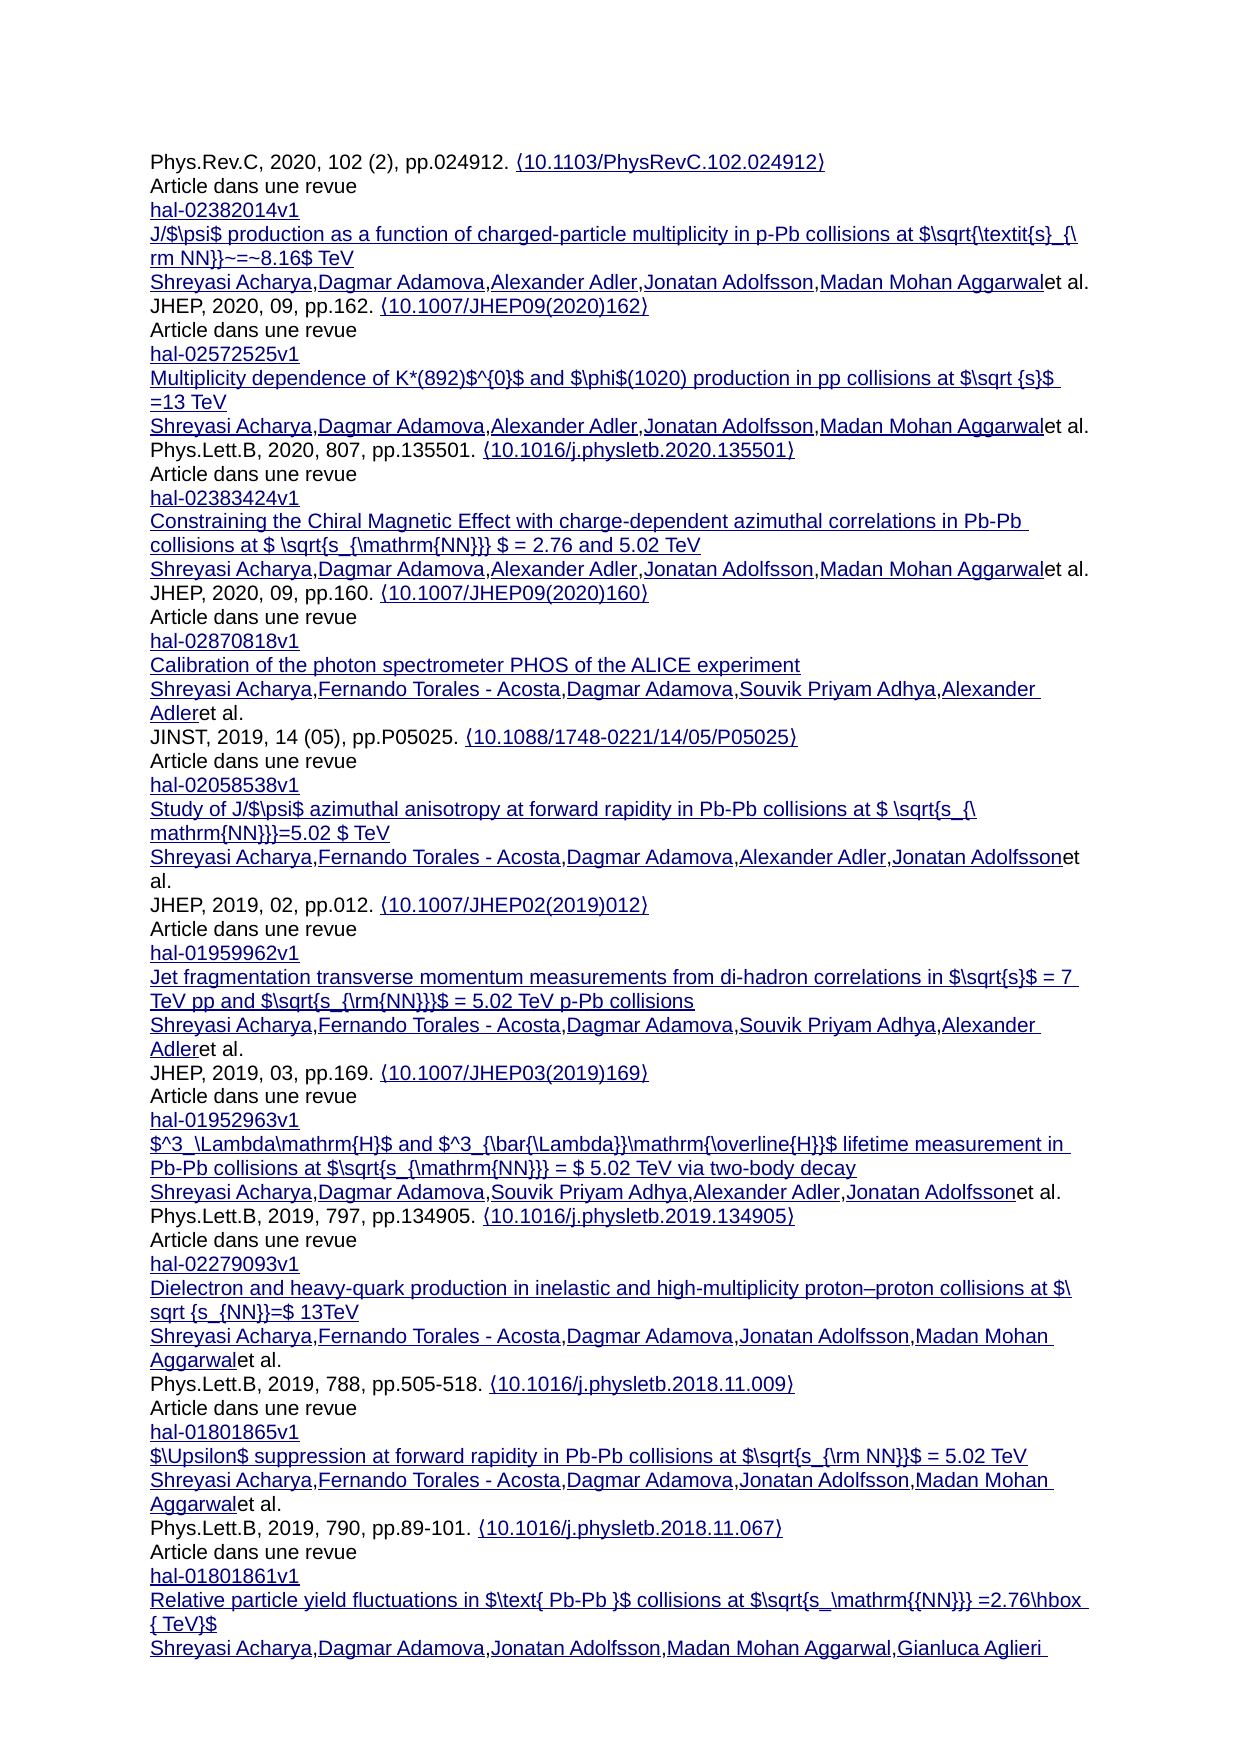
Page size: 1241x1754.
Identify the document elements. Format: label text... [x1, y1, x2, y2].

table_cell Relative particle yield fluctuations in $\text{ Pb-Pb }$ collisions at $\sqrt{s_\mathrm{{NN}}} =2.76\hbox { TeV}$ Shreyasi Acharya,Dagmar Adamova,Jonatan Adolfsson,Madan Mohan Aggarwal,Gianluca Aglieri [150, 1588, 1090, 1659]
table_cell Dielectron and heavy-quark production in inelastic and high-multiplicity proton–proton collisions at $\sqrt {s_{NN}}=$ 13TeV Shreyasi Acharya,Fernando Torales - Acosta,Dagmar Adamova,Jonatan Adolfsson,Madan Mohan Aggarwalet al. Phys.Lett.B, 2019, 788, pp.505-518. ⟨10.1016/j.physletb.2018.11.009⟩ Article dans une revue hal-01801865v1 [150, 1276, 1090, 1444]
table_cell Study of J/$\psi$ azimuthal anisotropy at forward rapidity in Pb-Pb collisions at $ \sqrt{s_{\mathrm{NN}}}=5.02 $ TeV Shreyasi Acharya,Fernando Torales - Acosta,Dagmar Adamova,Alexander Adler,Jonatan Adolfssonet al. JHEP, 2019, 02, pp.012. ⟨10.1007/JHEP02(2019)012⟩ Article dans une revue hal-01959962v1 [150, 797, 1090, 964]
table_cell $\Upsilon$ suppression at forward rapidity in Pb-Pb collisions at $\sqrt{s_{\rm NN}}$ = 5.02 TeV Shreyasi Acharya,Fernando Torales - Acosta,Dagmar Adamova,Jonatan Adolfsson,Madan Mohan Aggarwalet al. Phys.Lett.B, 2019, 790, pp.89-101. ⟨10.1016/j.physletb.2018.11.067⟩ Article dans une revue hal-01801861v1 [150, 1444, 1090, 1587]
table_cell Phys.Rev.C, 2020, 102 (2), pp.024912. ⟨10.1103/PhysRevC.102.024912⟩ Article dans une revue hal-02382014v1 [150, 150, 1090, 222]
table_cell $^3_\Lambda\mathrm{H}$ and $^3_{\bar{\Lambda}}\mathrm{\overline{H}}$ lifetime measurement in Pb-Pb collisions at $\sqrt{s_{\mathrm{NN}}} = $ 5.02 TeV via two-body decay Shreyasi Acharya,Dagmar Adamova,Souvik Priyam Adhya,Alexander Adler,Jonatan Adolfssonet al. Phys.Lett.B, 2019, 797, pp.134905. ⟨10.1016/j.physletb.2019.134905⟩ Article dans une revue hal-02279093v1 [150, 1132, 1090, 1276]
table_cell J/$\psi$ production as a function of charged-particle multiplicity in p-Pb collisions at $\sqrt{\textit{s}_{\rm NN}}~=~8.16$ TeV Shreyasi Acharya,Dagmar Adamova,Alexander Adler,Jonatan Adolfsson,Madan Mohan Aggarwalet al. JHEP, 2020, 09, pp.162. ⟨10.1007/JHEP09(2020)162⟩ Article dans une revue hal-02572525v1 [150, 222, 1090, 366]
table_cell Multiplicity dependence of K*(892)$^{0}$ and $\phi$(1020) production in pp collisions at $\sqrt {s}$ =13 TeV Shreyasi Acharya,Dagmar Adamova,Alexander Adler,Jonatan Adolfsson,Madan Mohan Aggarwalet al. Phys.Lett.B, 2020, 807, pp.135501. ⟨10.1016/j.physletb.2020.135501⟩ Article dans une revue hal-02383424v1 [150, 366, 1090, 509]
table_cell Jet fragmentation transverse momentum measurements from di-hadron correlations in $\sqrt{s}$ = 7 TeV pp and $\sqrt{s_{\rm{NN}}}$ = 5.02 TeV p-Pb collisions Shreyasi Acharya,Fernando Torales - Acosta,Dagmar Adamova,Souvik Priyam Adhya,Alexander Adleret al. JHEP, 2019, 03, pp.169. ⟨10.1007/JHEP03(2019)169⟩ Article dans une revue hal-01952963v1 [150, 965, 1090, 1132]
table_cell Constraining the Chiral Magnetic Effect with charge-dependent azimuthal correlations in Pb-Pb collisions at $ \sqrt{s_{\mathrm{NN}}} $ = 2.76 and 5.02 TeV Shreyasi Acharya,Dagmar Adamova,Alexander Adler,Jonatan Adolfsson,Madan Mohan Aggarwalet al. JHEP, 2020, 09, pp.160. ⟨10.1007/JHEP09(2020)160⟩ Article dans une revue hal-02870818v1 [150, 509, 1090, 653]
table_cell Calibration of the photon spectrometer PHOS of the ALICE experiment Shreyasi Acharya,Fernando Torales - Acosta,Dagmar Adamova,Souvik Priyam Adhya,Alexander Adleret al. JINST, 2019, 14 (05), pp.P05025. ⟨10.1088/1748-0221/14/05/P05025⟩ Article dans une revue hal-02058538v1 [150, 653, 1090, 797]
